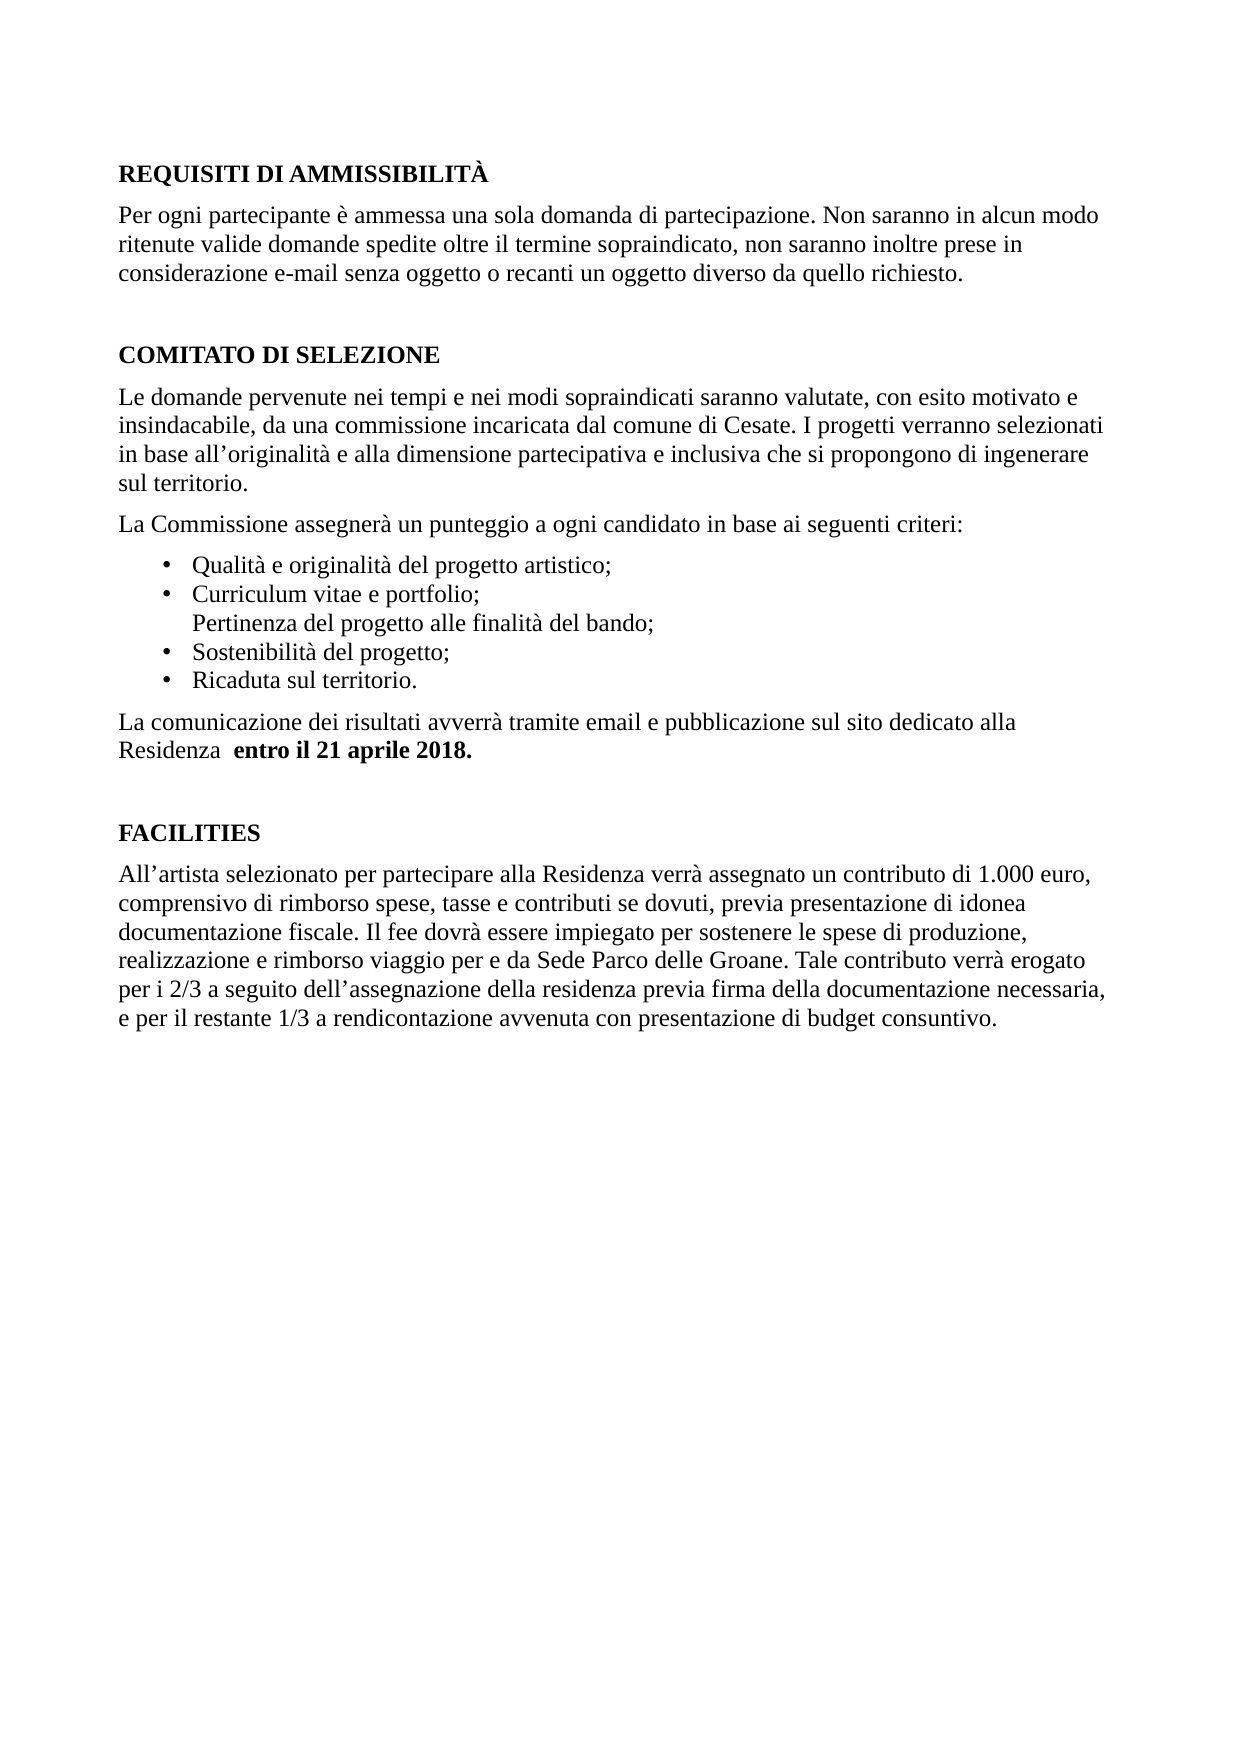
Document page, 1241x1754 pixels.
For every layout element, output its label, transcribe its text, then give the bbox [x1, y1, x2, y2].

text Per ogni partecipante è ammessa una sola domanda di partecipazione. Non saranno in alcun modo ritenute valide domande spedite oltre il termine sopraindicato, non saranno inoltre prese in considerazione e-mail senza oggetto o recanti un oggetto diverso da quello richiesto. [118, 201, 1122, 287]
text COMITATO DI SELEZIONE [118, 341, 1122, 369]
text FACILITIES [118, 818, 1122, 847]
list Ricaduta sul territorio. [162, 666, 1122, 694]
text La Commissione assegnerà un punteggio a ogni candidato in base ai seguenti criteri: [118, 509, 1122, 538]
list Sostenibilità del progetto; [162, 637, 1122, 666]
list Curriculum vitae e portfolio; Pertinenza del progetto alle finalità del bando; [162, 579, 1122, 637]
text REQUISITI DI AMMISSIBILITÀ [118, 159, 1122, 188]
text All’artista selezionato per partecipare alla Residenza verrà assegnato un contributo di 1.000 euro, comprensivo di rimborso spese, tasse e contributi se dovuti, previa presentazione di idonea documentazione fiscale. Il fee dovrà essere impiegato per sostenere le spese di produzione, realizzazione e rimborso viaggio per e da Sede Parco delle Groane. Tale contributo verrà erogato per i 2/3 a seguito dell’assegnazione della residenza previa firma della documentazione necessaria, e per il restante 1/3 a rendicontazione avvenuta con presentazione di budget consuntivo. [118, 859, 1122, 1032]
text La comunicazione dei risultati avverrà tramite email e pubblicazione sul sito dedicato alla Residenza entro il 21 aprile 2018. [118, 707, 1122, 764]
text Le domande pervenute nei tempi e nei modi sopraindicati saranno valutate, con esito motivato e insindacabile, da una commissione incaricata dal comune di Cesate. I progetti verranno selezionati in base all’originalità e alla dimensione partecipativa e inclusiva che si propongono di ingenerare sul territorio. [118, 382, 1122, 497]
list Qualità e originalità del progetto artistico; [162, 551, 1122, 579]
